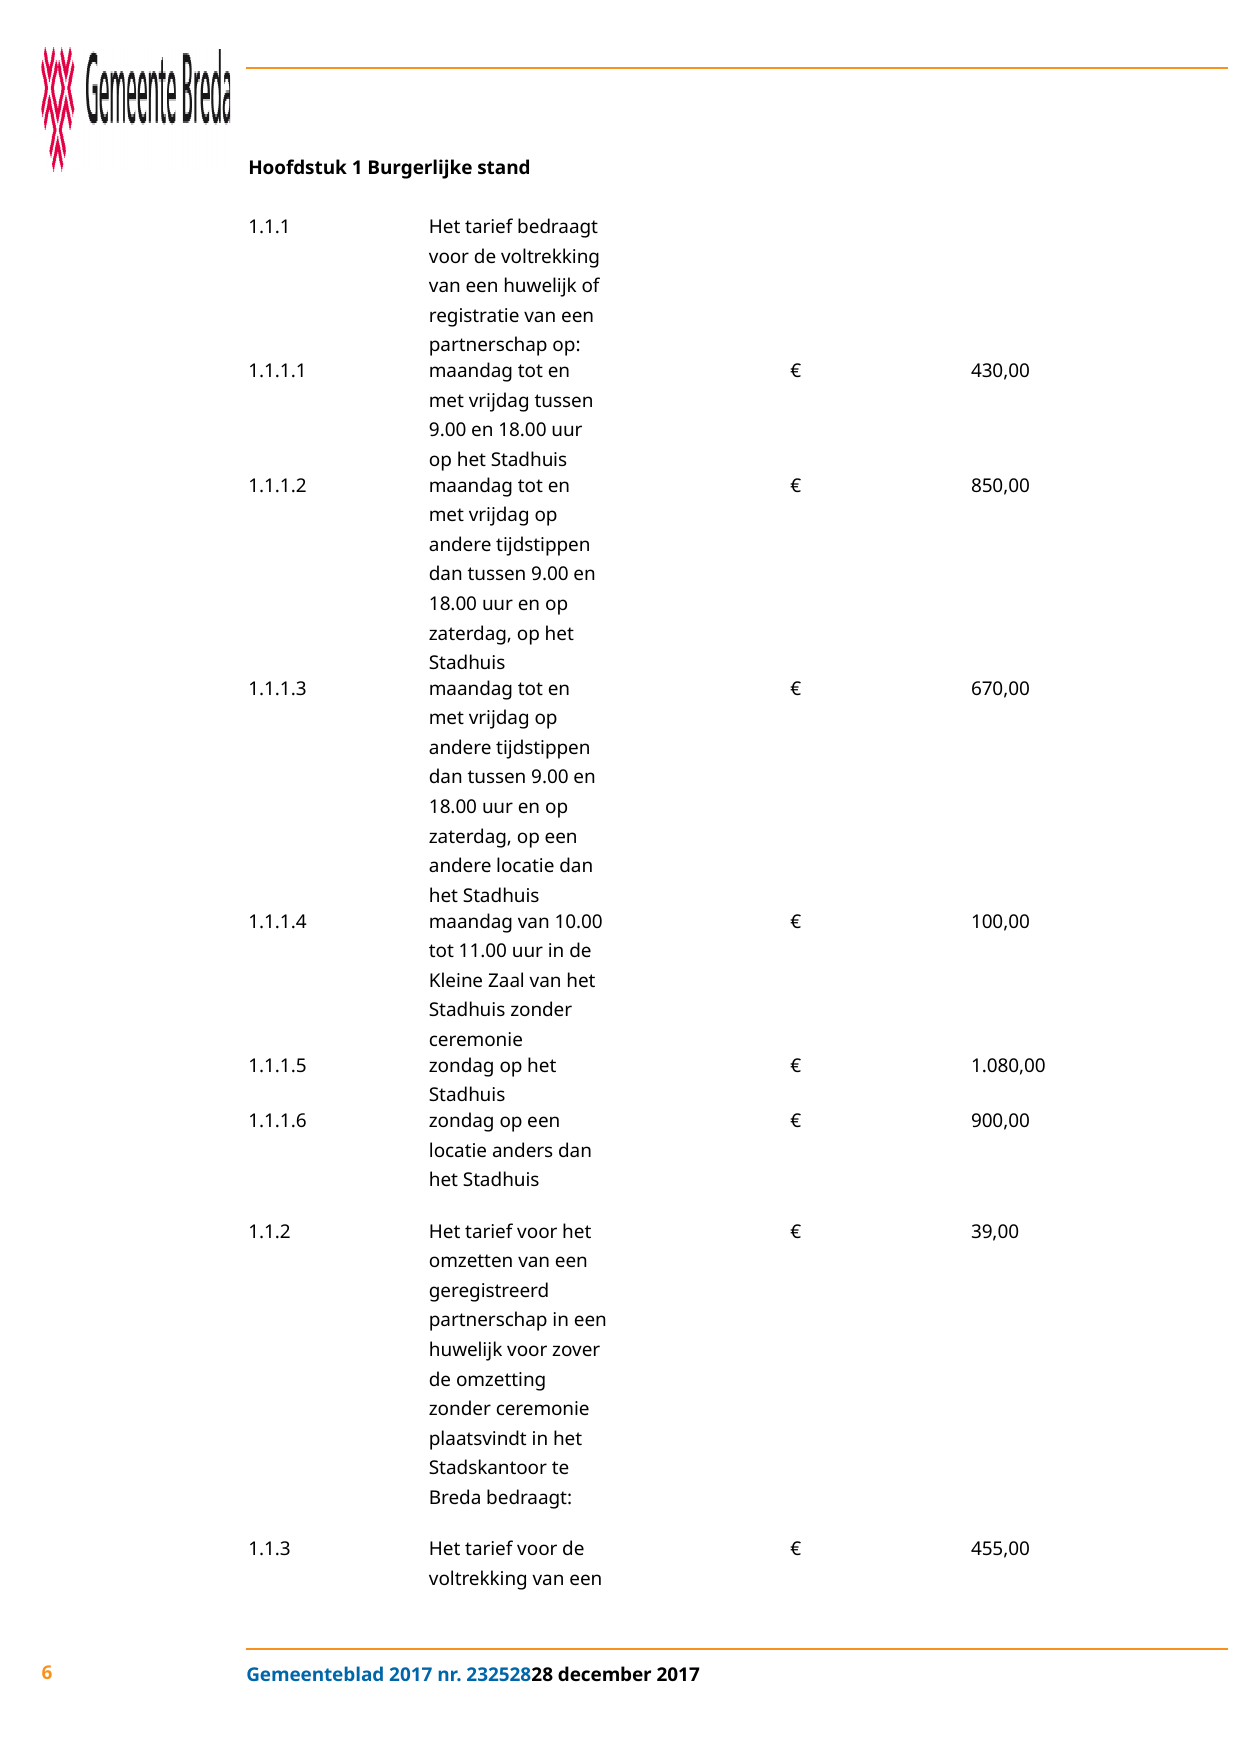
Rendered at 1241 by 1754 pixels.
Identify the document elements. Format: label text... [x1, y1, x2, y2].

table_cell 1.1.1.6 [248, 1107, 429, 1192]
table_cell [609, 1218, 790, 1510]
table_cell 900,00 [971, 1107, 1152, 1192]
text Hoofdstuk 1 Burgerlijke stand [248, 154, 1152, 180]
table_cell [609, 1510, 790, 1536]
table_cell [248, 1510, 429, 1536]
table_cell [971, 1192, 1152, 1218]
table_header [790, 213, 971, 357]
table_cell € [790, 1107, 971, 1192]
table_cell 850,00 [971, 472, 1152, 675]
table_cell € [790, 1218, 971, 1510]
table_header [609, 213, 790, 357]
table_cell € [790, 675, 971, 908]
table_cell 1.1.1.1 [248, 357, 429, 472]
table_cell [790, 1192, 971, 1218]
table_cell [609, 357, 790, 472]
table_cell € [790, 472, 971, 675]
table_cell Het tarief voor de voltrekking van een [429, 1536, 609, 1591]
table_cell 1.1.1.2 [248, 472, 429, 675]
table_cell [971, 1510, 1152, 1536]
table_cell € [790, 1536, 971, 1591]
table_cell 1.080,00 [971, 1052, 1152, 1107]
table_cell 1.1.1.5 [248, 1052, 429, 1107]
table_cell [429, 1510, 609, 1536]
table_cell zondag op een locatie anders dan het Stadhuis [429, 1107, 609, 1192]
table_cell [609, 908, 790, 1052]
table_cell 430,00 [971, 357, 1152, 472]
table_cell [790, 1510, 971, 1536]
table_cell 455,00 [971, 1536, 1152, 1591]
table_cell Het tarief voor het omzetten van een geregistreerd partnerschap in een huwelijk voor zover de omzetting zonder ceremonie plaatsvindt in het Stadskantoor te Breda bedraagt: [429, 1218, 609, 1510]
table_cell [248, 1192, 429, 1218]
table_cell € [790, 1052, 971, 1107]
table_cell € [790, 908, 971, 1052]
table_cell 1.1.2 [248, 1218, 429, 1510]
picture [41, 47, 231, 172]
table_header Het tarief bedraagt voor de voltrekking van een huwelijk of registratie van een partnerschap op: [429, 213, 609, 357]
table_cell maandag tot en met vrijdag op andere tijdstippen dan tussen 9.00 en 18.00 uur en op zaterdag, op het Stadhuis [429, 472, 609, 675]
table_cell [609, 1107, 790, 1192]
table_cell zondag op het Stadhuis [429, 1052, 609, 1107]
table_cell 670,00 [971, 675, 1152, 908]
table_cell 100,00 [971, 908, 1152, 1052]
table_cell 1.1.3 [248, 1536, 429, 1591]
table_cell 1.1.1.4 [248, 908, 429, 1052]
table_cell € [790, 357, 971, 472]
table_cell [609, 1536, 790, 1591]
table_cell 1.1.1.3 [248, 675, 429, 908]
table_cell [609, 472, 790, 675]
table_header [971, 213, 1152, 357]
table_header 1.1.1 [248, 213, 429, 357]
table_cell maandag tot en met vrijdag tussen 9.00 en 18.00 uur op het Stadhuis [429, 357, 609, 472]
table_cell [609, 675, 790, 908]
table_cell 39,00 [971, 1218, 1152, 1510]
table_cell [429, 1192, 609, 1218]
table_cell [609, 1052, 790, 1107]
table_cell maandag tot en met vrijdag op andere tijdstippen dan tussen 9.00 en 18.00 uur en op zaterdag, op een andere locatie dan het Stadhuis [429, 675, 609, 908]
table_cell maandag van 10.00 tot 11.00 uur in de Kleine Zaal van het Stadhuis zonder ceremonie [429, 908, 609, 1052]
table_cell [609, 1192, 790, 1218]
